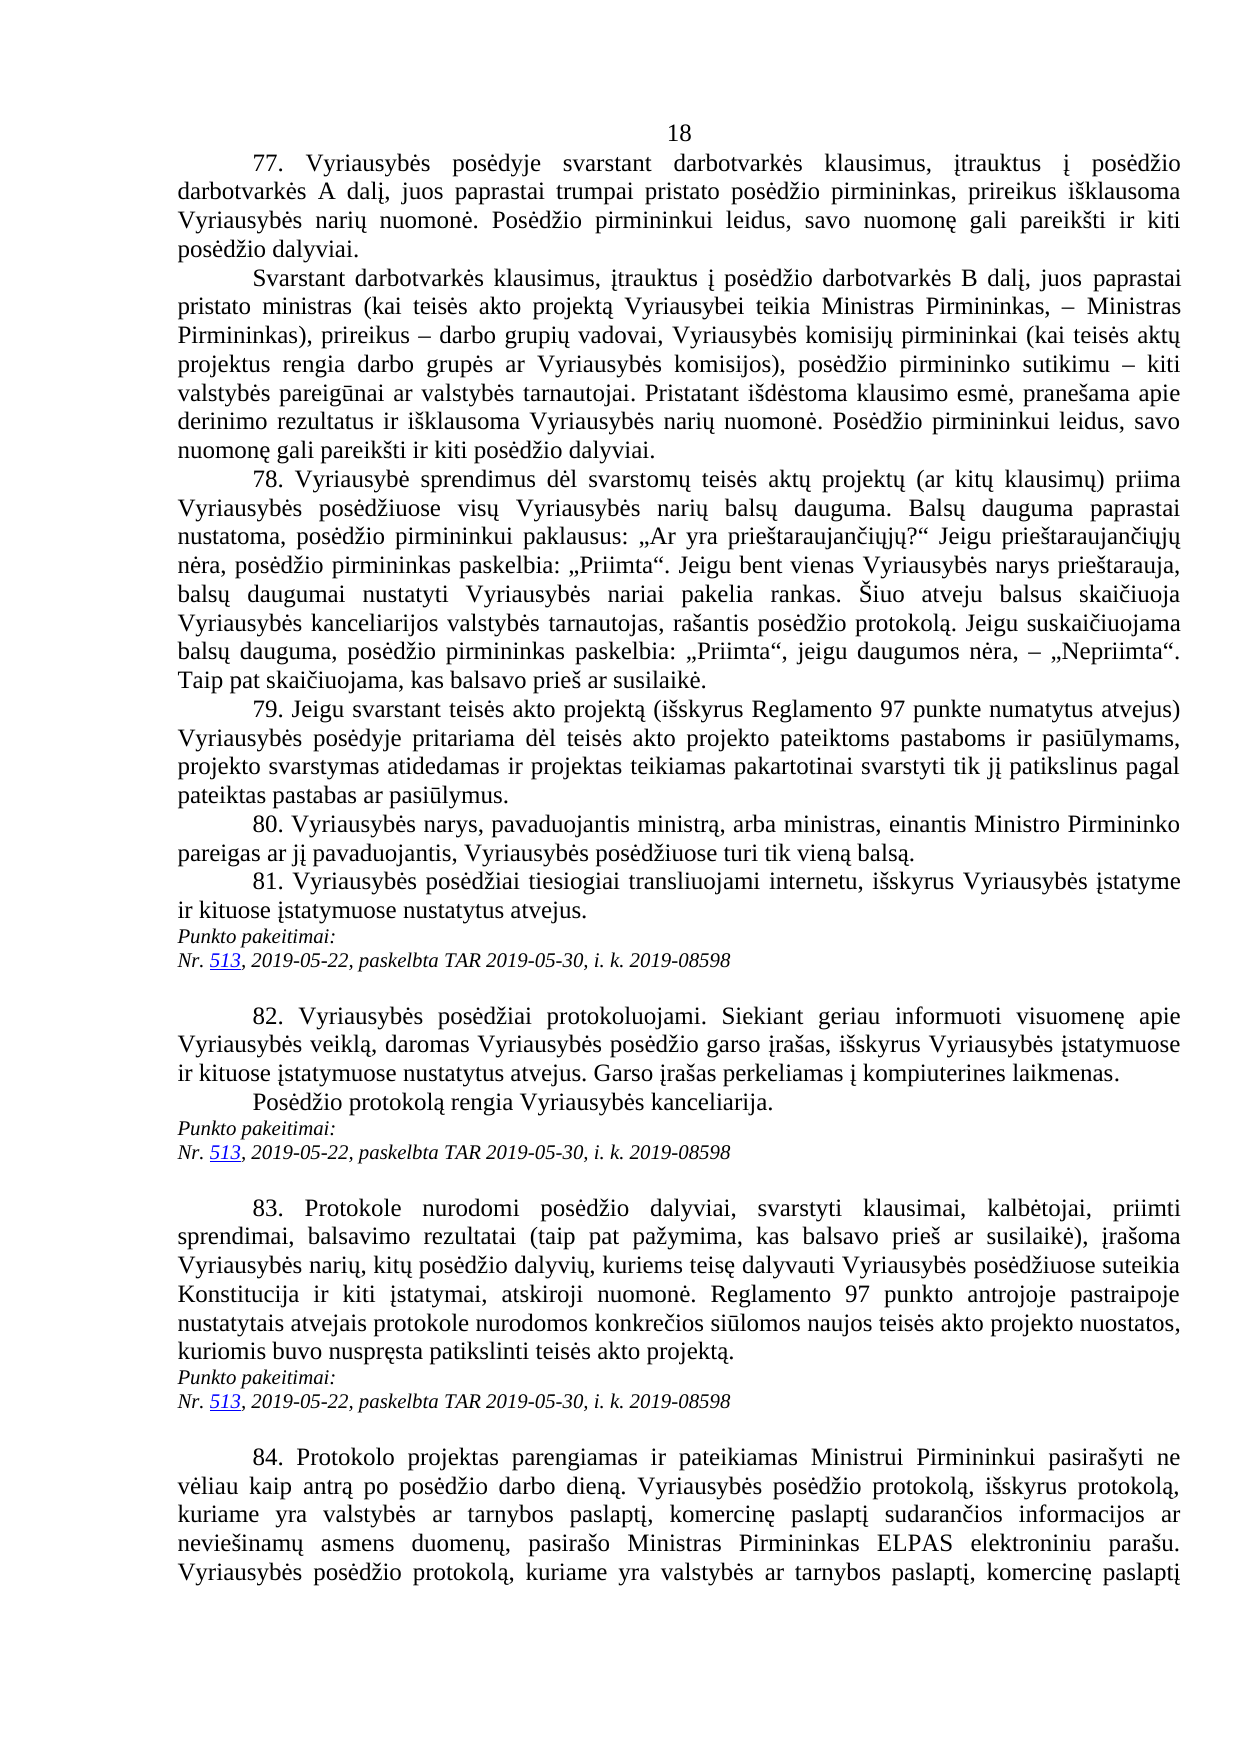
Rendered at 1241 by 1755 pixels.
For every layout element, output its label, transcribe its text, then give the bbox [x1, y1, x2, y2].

text Nr. 513, 2019-05-22, paskelbta TAR 2019-05-30, i. k. 2019-08598 [177, 1389, 1181, 1413]
text 82. Vyriausybės posėdžiai protokoluojami. Siekiant geriau informuoti visuomenę apie Vyriausybės veiklą, daromas Vyriausybės posėdžio garso įrašas, išskyrus Vyriausybės įstatymuose ir kituose įstatymuose nustatytus atvejus. Garso įrašas perkeliamas į kompiuterines laikmenas. [177, 1001, 1181, 1087]
text Punkto pakeitimai: [177, 1365, 1181, 1389]
text Nr. 513, 2019-05-22, paskelbta TAR 2019-05-30, i. k. 2019-08598 [177, 948, 1181, 972]
text 81. Vyriausybės posėdžiai tiesiogiai transliuojami internetu, išskyrus Vyriausybės įstatyme ir kituose įstatymuose nustatytus atvejus. [177, 866, 1181, 924]
text Punkto pakeitimai: [177, 1116, 1181, 1140]
text Posėdžio protokolą rengia Vyriausybės kanceliarija. [177, 1087, 1181, 1116]
text Svarstant darbotvarkės klausimus, įtrauktus į posėdžio darbotvarkės B dalį, juos paprastai pristato ministras (kai teisės akto projektą Vyriausybei teikia Ministras Pirmininkas, – Ministras Pirmininkas), prireikus – darbo grupių vadovai, Vyriausybės komisijų pirmininkai (kai teisės aktų projektus rengia darbo grupės ar Vyriausybės komisijos), posėdžio pirmininko sutikimu – kiti valstybės pareigūnai ar valstybės tarnautojai. Pristatant išdėstoma klausimo esmė, pranešama apie derinimo rezultatus ir išklausoma Vyriausybės narių nuomonė. Posėdžio pirmininkui leidus, savo nuomonę gali pareikšti ir kiti posėdžio dalyviai. [177, 263, 1181, 464]
text 78. Vyriausybė sprendimus dėl svarstomų teisės aktų projektų (ar kitų klausimų) priima Vyriausybės posėdžiuose visų Vyriausybės narių balsų dauguma. Balsų dauguma paprastai nustatoma, posėdžio pirmininkui paklausus: „Ar yra prieštaraujančiųjų?“ Jeigu prieštaraujančiųjų nėra, posėdžio pirmininkas paskelbia: „Priimta“. Jeigu bent vienas Vyriausybės narys prieštarauja, balsų daugumai nustatyti Vyriausybės nariai pakelia rankas. Šiuo atveju balsus skaičiuoja Vyriausybės kanceliarijos valstybės tarnautojas, rašantis posėdžio protokolą. Jeigu suskaičiuojama balsų dauguma, posėdžio pirmininkas paskelbia: „Priimta“, jeigu daugumos nėra, – „Nepriimta“. Taip pat skaičiuojama, kas balsavo prieš ar susilaikė. [177, 464, 1181, 694]
text Nr. 513, 2019-05-22, paskelbta TAR 2019-05-30, i. k. 2019-08598 [177, 1140, 1181, 1164]
text 80. Vyriausybės narys, pavaduojantis ministrą, arba ministras, einantis Ministro Pirmininko pareigas ar jį pavaduojantis, Vyriausybės posėdžiuose turi tik vieną balsą. [177, 809, 1181, 866]
text 79. Jeigu svarstant teisės akto projektą (išskyrus Reglamento 97 punkte numatytus atvejus) Vyriausybės posėdyje pritariama dėl teisės akto projekto pateiktoms pastaboms ir pasiūlymams, projekto svarstymas atidedamas ir projektas teikiamas pakartotinai svarstyti tik jį patikslinus pagal pateiktas pastabas ar pasiūlymus. [177, 694, 1181, 809]
text 84. Protokolo projektas parengiamas ir pateikiamas Ministrui Pirmininkui pasirašyti ne vėliau kaip antrą po posėdžio darbo dieną. Vyriausybės posėdžio protokolą, išskyrus protokolą, kuriame yra valstybės ar tarnybos paslaptį, komercinę paslaptį sudarančios informacijos ar neviešinamų asmens duomenų, pasirašo Ministras Pirmininkas ELPAS elektroniniu parašu. Vyriausybės posėdžio protokolą, kuriame yra valstybės ar tarnybos paslaptį, komercinę paslaptį [177, 1442, 1181, 1586]
text 77. Vyriausybės posėdyje svarstant darbotvarkės klausimus, įtrauktus į posėdžio darbotvarkės A dalį, juos paprastai trumpai pristato posėdžio pirmininkas, prireikus išklausoma Vyriausybės narių nuomonė. Posėdžio pirmininkui leidus, savo nuomonę gali pareikšti ir kiti posėdžio dalyviai. [177, 148, 1181, 263]
text 83. Protokole nurodomi posėdžio dalyviai, svarstyti klausimai, kalbėtojai, priimti sprendimai, balsavimo rezultatai (taip pat pažymima, kas balsavo prieš ar susilaikė), įrašoma Vyriausybės narių, kitų posėdžio dalyvių, kuriems teisę dalyvauti Vyriausybės posėdžiuose suteikia Konstitucija ir kiti įstatymai, atskiroji nuomonė. Reglamento 97 punkto antrojoje pastraipoje nustatytais atvejais protokole nurodomos konkrečios siūlomos naujos teisės akto projekto nuostatos, kuriomis buvo nuspręsta patikslinti teisės akto projektą. [177, 1193, 1181, 1365]
text Punkto pakeitimai: [177, 924, 1181, 948]
